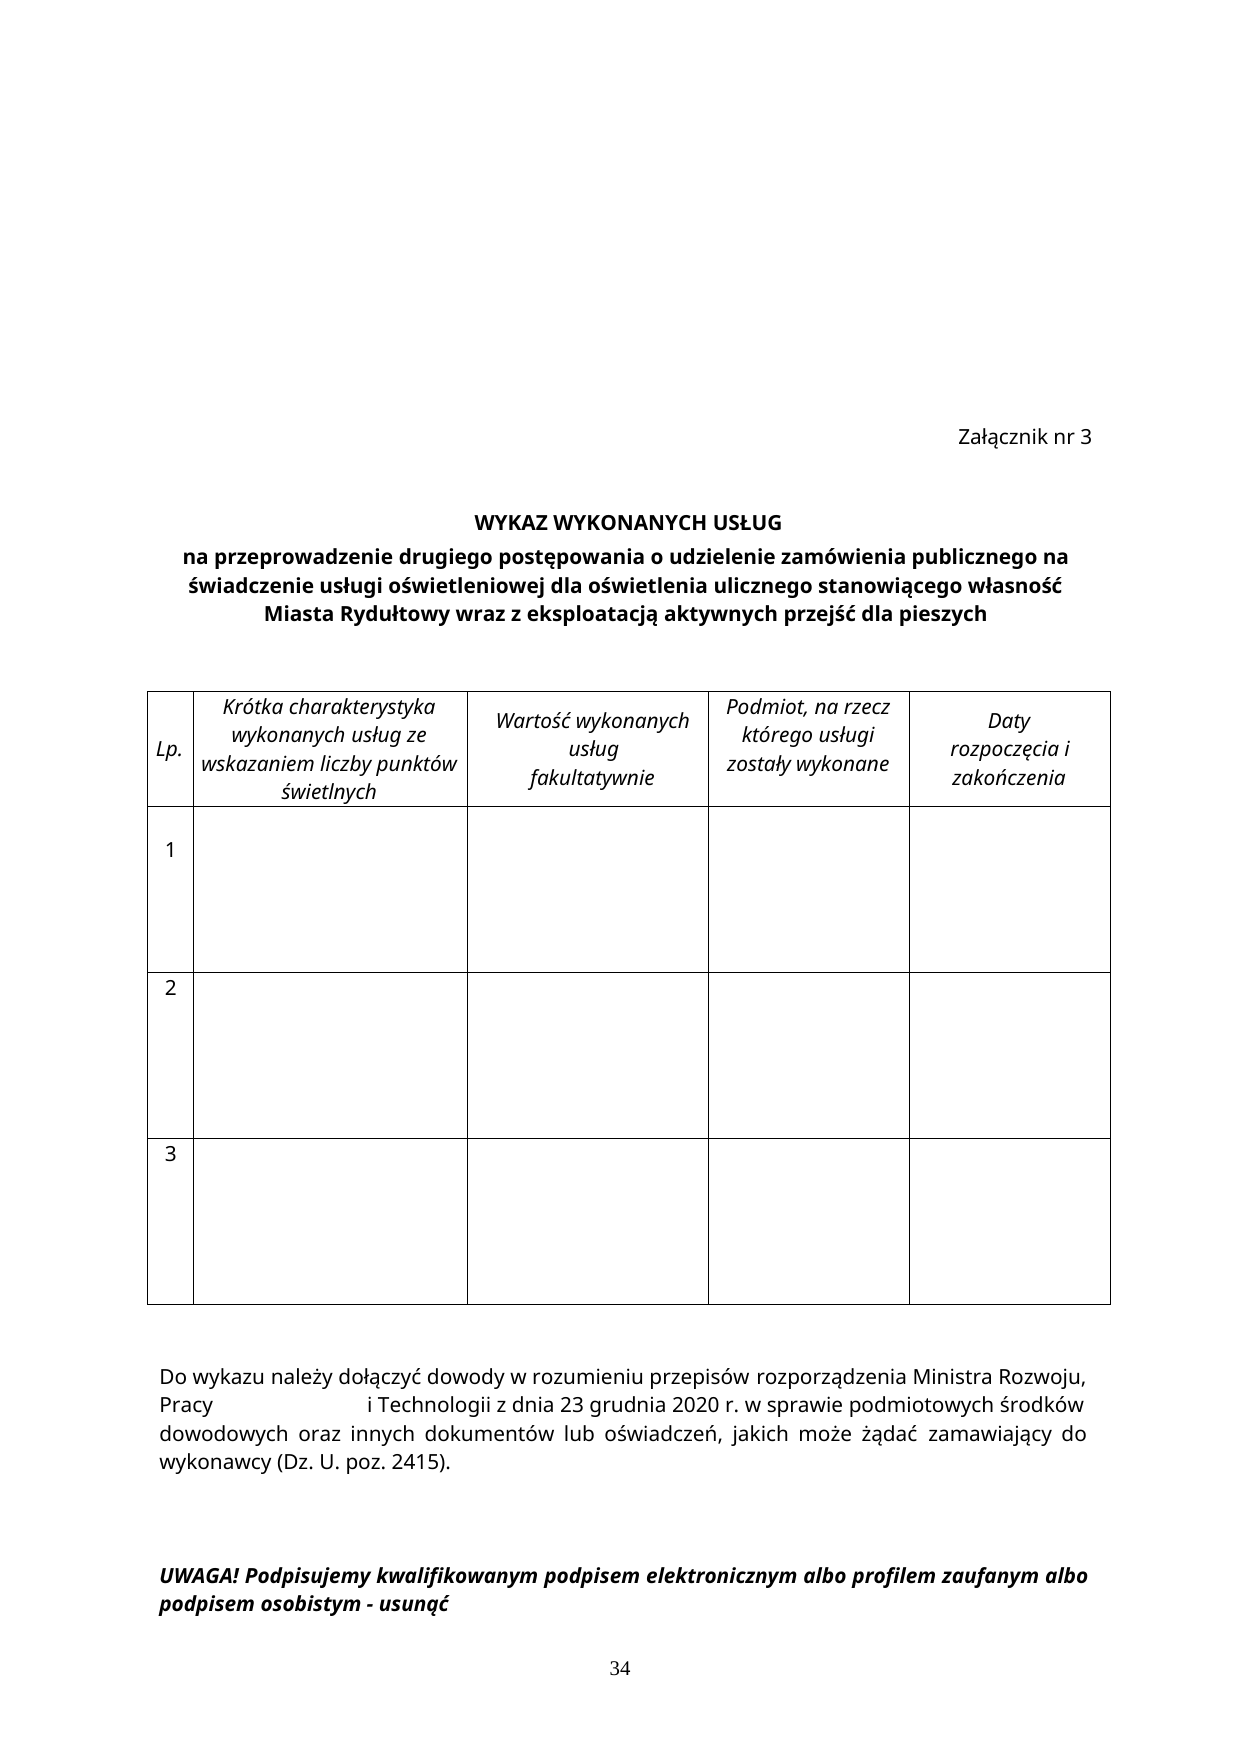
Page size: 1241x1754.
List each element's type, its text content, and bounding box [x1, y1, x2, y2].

table_cell [709, 1139, 909, 1304]
table_header Daty rozpoczęcia i zakończenia [910, 692, 1110, 806]
text WYKAZ WYKONANYCH USŁUG [159, 508, 1092, 536]
table_cell [194, 1139, 467, 1304]
table_header Wartość wykonanych usług fakultatywnie [468, 692, 708, 806]
table_cell [468, 807, 708, 972]
table_cell [468, 973, 708, 1138]
text UWAGA! Podpisujemy kwalifikowanym podpisem elektronicznym albo profilem zaufanym albo podpisem osobistym - usunąć [159, 1561, 1092, 1618]
table_cell 2 [148, 973, 193, 1138]
table_cell [709, 807, 909, 972]
table_cell [468, 1139, 708, 1304]
table_cell [194, 807, 467, 972]
table_cell 1 [148, 807, 193, 972]
table_cell [910, 973, 1110, 1138]
text na przeprowadzenie drugiego postępowania o udzielenie zamówienia publicznego na świadczenie usługi oświetleniowej dla oświetlenia ulicznego stanowiącego własność Miasta Rydułtowy wraz z eksploatacją aktywnych przejść dla pieszych [159, 542, 1092, 628]
table_cell [709, 973, 909, 1138]
table_cell [194, 973, 467, 1138]
table_header Podmiot, na rzecz którego usługi zostały wykonane [709, 692, 909, 806]
table_cell 3 [148, 1139, 193, 1304]
table_header Krótka charakterystyka wykonanych usług ze wskazaniem liczby punktów świetlnych [194, 692, 467, 806]
table_cell [910, 807, 1110, 972]
table_header Lp. [148, 692, 193, 806]
text Do wykazu należy dołączyć dowody w rozumieniu przepisów rozporządzenia Ministra Rozwoju, Pracy i Technologii z dnia 23 grudnia 2020 r. w sprawie podmiotowych środków dowodowych oraz innych dokumentów lub oświadczeń, jakich może żądać zamawiający do wykonawcy (Dz. U. poz. 2415). [159, 1362, 1087, 1476]
table_cell [910, 1139, 1110, 1304]
text Załącznik nr 3 [159, 422, 1092, 451]
